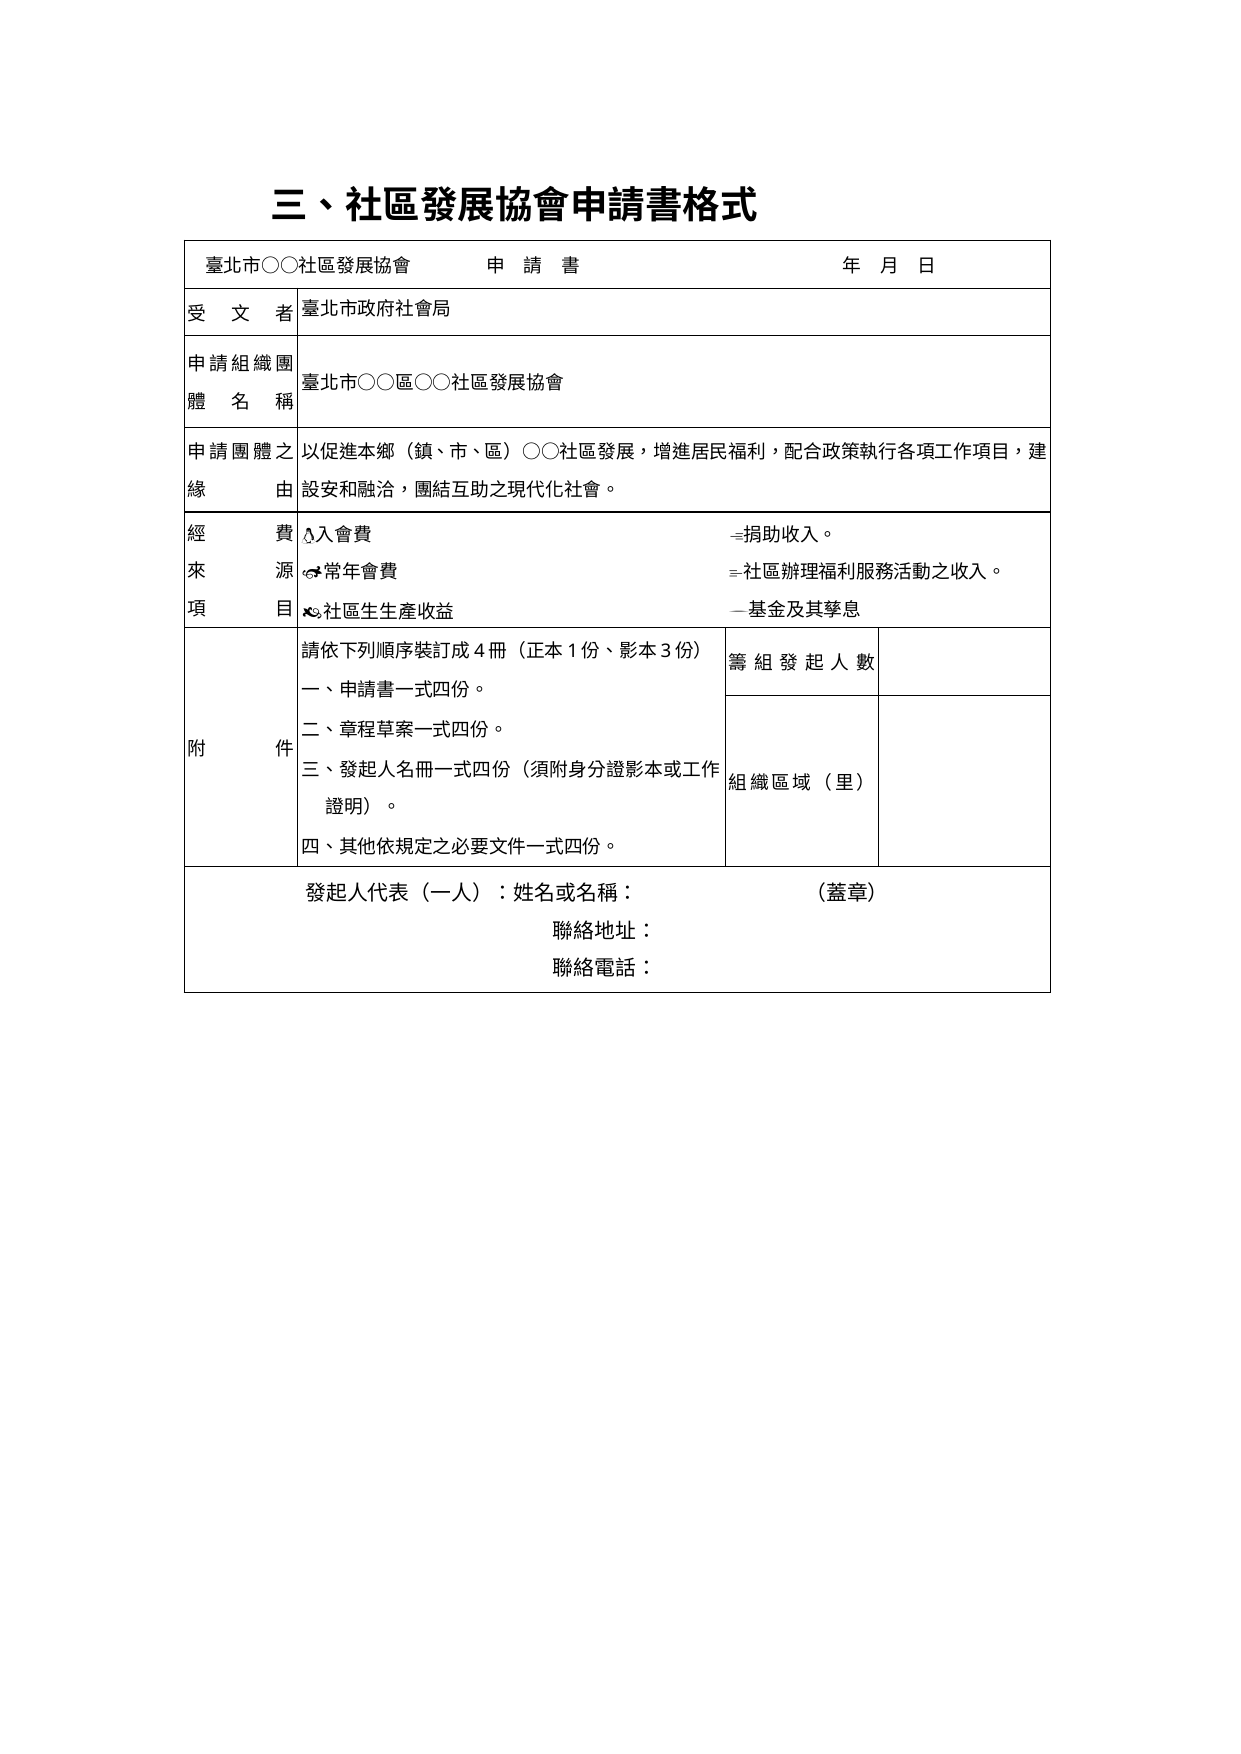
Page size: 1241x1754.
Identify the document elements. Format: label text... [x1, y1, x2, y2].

table_cell 申請組織團體名稱 [185, 336, 297, 427]
table_cell 附件 [185, 628, 297, 866]
table_cell 發起人代表（一人）：姓名或名稱： （蓋章） 聯絡地址： 聯絡電話： [185, 867, 1050, 992]
text 三、社區發展協會申請書格式 [270, 164, 1053, 239]
table_cell 申請團體之緣由 [185, 428, 297, 511]
table_cell 臺北市○○區○○社區發展協會 [298, 336, 1050, 427]
table_cell 組織區域（里） [726, 696, 878, 866]
table_cell 請依下列順序裝訂成4冊（正本1份、影本3份） 一、申請書一式四份。 二、章程草案一式四份。 三、發起人名冊一式四份（須附身分證影本或工作證明）。 四、其他依規定之必要文件一式四份。 [298, 628, 725, 866]
table_cell 捐助收入。 社區辦理福利服務活動之收入。 基金及其孳息 其他收入 [725, 513, 1050, 627]
table_cell 入會費 常年會費 社區生生產收益 政府機關之補助 [298, 513, 725, 627]
table_cell 臺北市政府社會局 臺北市○○區公所 [298, 289, 1050, 335]
table_cell [879, 628, 1050, 695]
table_header 臺北市○○社區發展協會 申 請 書 年 月 日 [185, 241, 1050, 287]
table_cell 以促進本鄉（鎮、市、區）○○社區發展，增進居民福利，配合政策執行各項工作項目，建設安和融洽，團結互助之現代化社會。 [298, 428, 1050, 511]
table_cell 經費 來源 項目 [185, 513, 297, 627]
table_cell [879, 696, 1050, 866]
table_cell 籌組發起人數 [726, 628, 878, 695]
table_cell 受文者 [185, 289, 297, 335]
